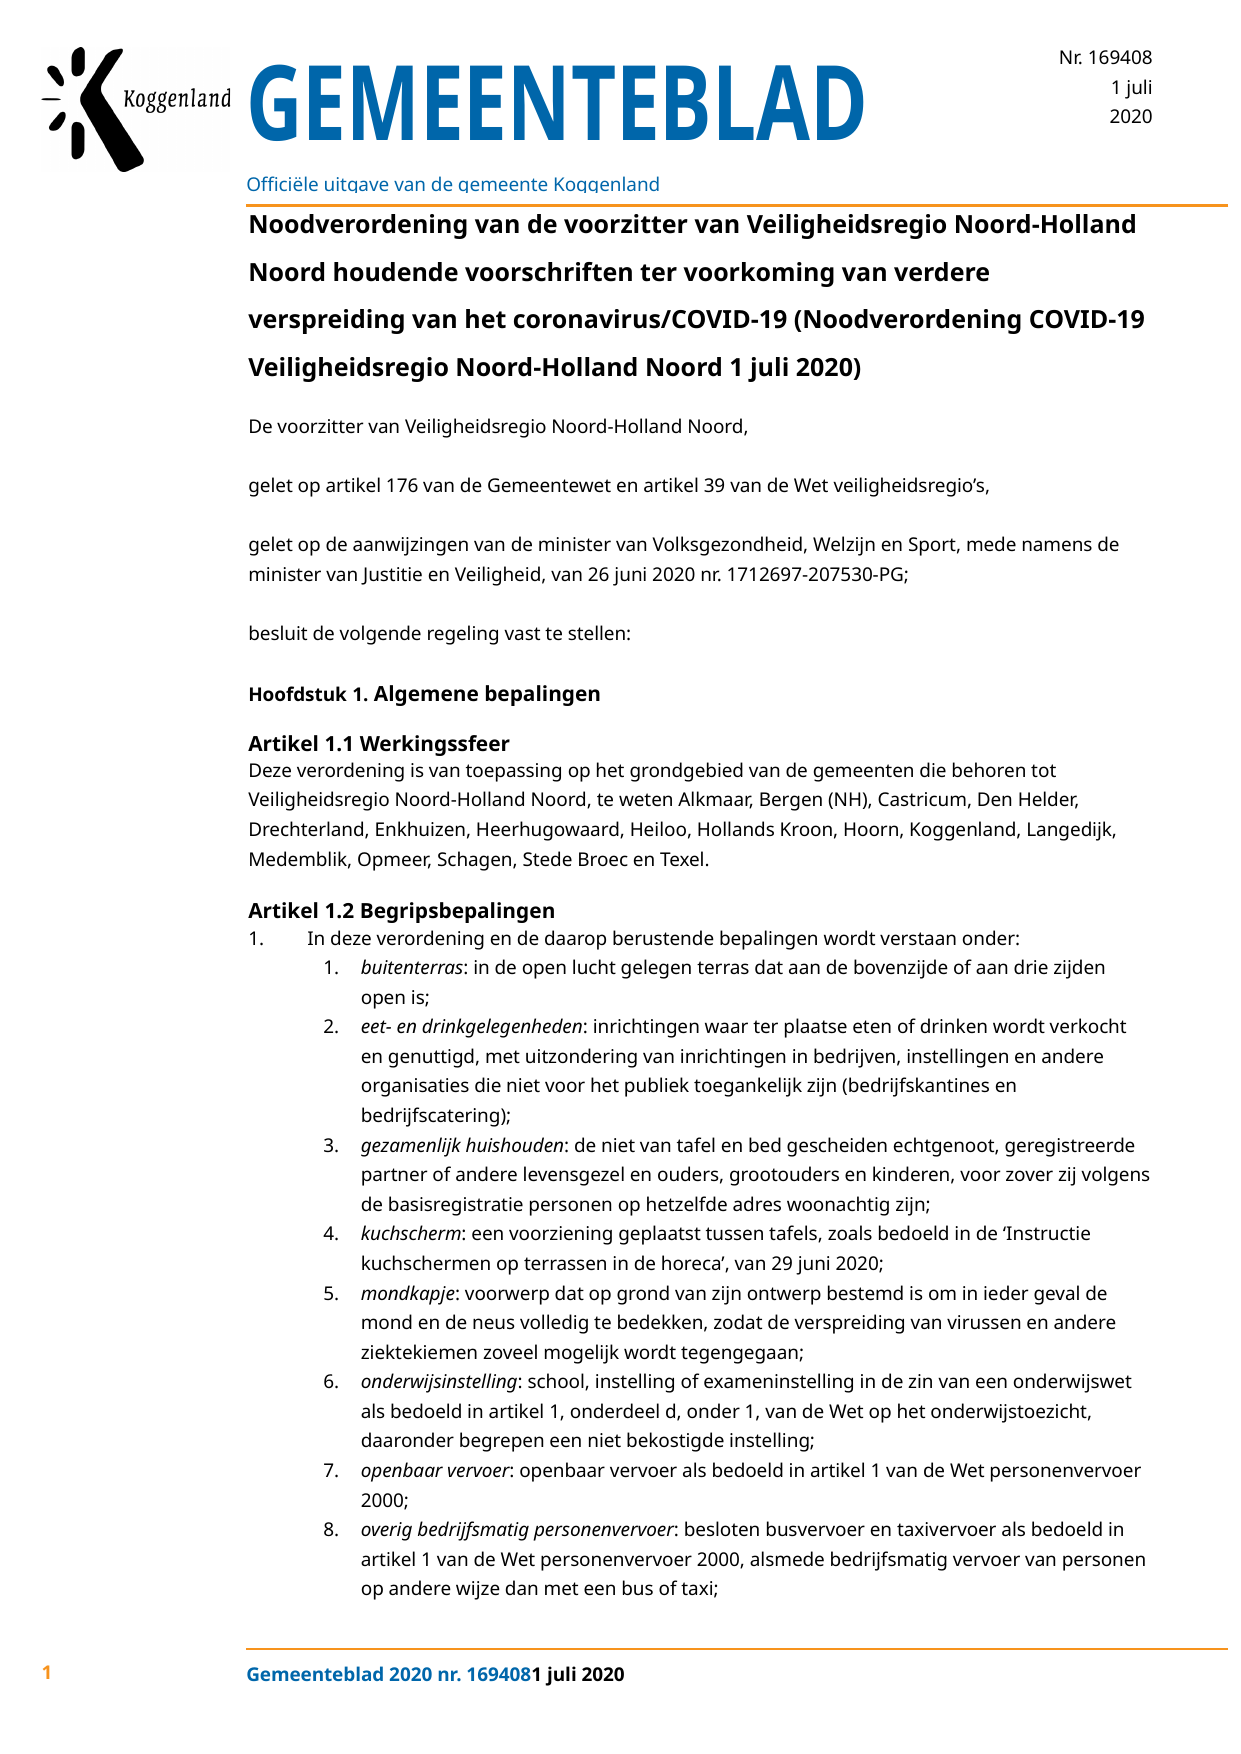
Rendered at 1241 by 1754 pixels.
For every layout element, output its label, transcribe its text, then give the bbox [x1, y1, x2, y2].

list onderwijsinstelling: school, instelling of exameninstelling in de zin van een onderwijswet als bedoeld in artikel 1, onderdeel d, onder 1, van de Wet op het onderwijstoezicht, daaronder begrepen een niet bekostigde instelling; [323, 1368, 1152, 1453]
list In deze verordening en de daarop berustende bepalingen wordt verstaan onder: [248, 925, 1152, 950]
text gelet op artikel 176 van de Gemeentewet en artikel 39 van de Wet veiligheidsregio’s, [248, 472, 1152, 498]
picture [41, 47, 231, 172]
text De voorzitter van Veiligheidsregio Noord-Holland Noord, [248, 413, 1152, 439]
list openbaar vervoer: openbaar vervoer als bedoeld in artikel 1 van de Wet personenvervoer 2000; [323, 1457, 1152, 1512]
list kuchscherm: een voorziening geplaatst tussen tafels, zoals bedoeld in de ‘Instructie kuchschermen op terrassen in de horeca’, van 29 juni 2020; [323, 1221, 1152, 1276]
list eet- en drinkgelegenheden: inrichtingen waar ter plaatse eten of drinken wordt verkocht en genuttigd, met uitzondering van inrichtingen in bedrijven, instellingen en andere organisaties die niet voor het publiek toegankelijk zijn (bedrijfskantines en bedrijfscatering); [323, 1013, 1152, 1128]
list buitenterras: in de open lucht gelegen terras dat aan de bovenzijde of aan drie zijden open is; [323, 954, 1152, 1009]
text besluit de volgende regeling vast te stellen: [248, 620, 1152, 646]
text Artikel 1.2 Begripsbepalingen [248, 896, 1152, 925]
text Noodverordening van de voorzitter van Veiligheidsregio Noord-Holland Noord houdende voorschriften ter voorkoming van verdere verspreiding van het coronavirus/COVID-19 (Noodverordening COVID-19 Veiligheidsregio Noord-Holland Noord 1 juli 2020) [248, 207, 1152, 384]
list gezamenlijk huishouden: de niet van tafel en bed gescheiden echtgenoot, geregistreerde partner of andere levensgezel en ouders, grootouders en kinderen, voor zover zij volgens de basisregistratie personen op hetzelfde adres woonachtig zijn; [323, 1132, 1152, 1217]
text gelet op de aanwijzingen van de minister van Volksgezondheid, Welzijn en Sport, mede namens de minister van Justitie en Veiligheid, van 26 juni 2020 nr. 1712697-207530-PG; [248, 531, 1152, 587]
list mondkapje: voorwerp dat op grond van zijn ontwerp bestemd is om in ieder geval de mond en de neus volledig te bedekken, zodat de verspreiding van virussen en andere ziektekiemen zoveel mogelijk wordt tegengegaan; [323, 1280, 1152, 1364]
text Deze verordening is van toepassing op het grondgebied van de gemeenten die behoren tot Veiligheidsregio Noord-Holland Noord, te weten Alkmaar, Bergen (NH), Castricum, Den Helder, Drechterland, Enkhuizen, Heerhugowaard, Heiloo, Hollands Kroon, Hoorn, Koggenland, Langedijk, Medemblik, Opmeer, Schagen, Stede Broec en Texel. [248, 757, 1152, 872]
list overig bedrijfsmatig personenvervoer: besloten busvervoer en taxivervoer als bedoeld in artikel 1 van de Wet personenvervoer 2000, alsmede bedrijfsmatig vervoer van personen op andere wijze dan met een bus of taxi; [323, 1516, 1152, 1601]
text Artikel 1.1 Werkingssfeer [248, 729, 1152, 757]
text Hoofdstuk 1. Algemene bepalingen [248, 679, 1152, 708]
